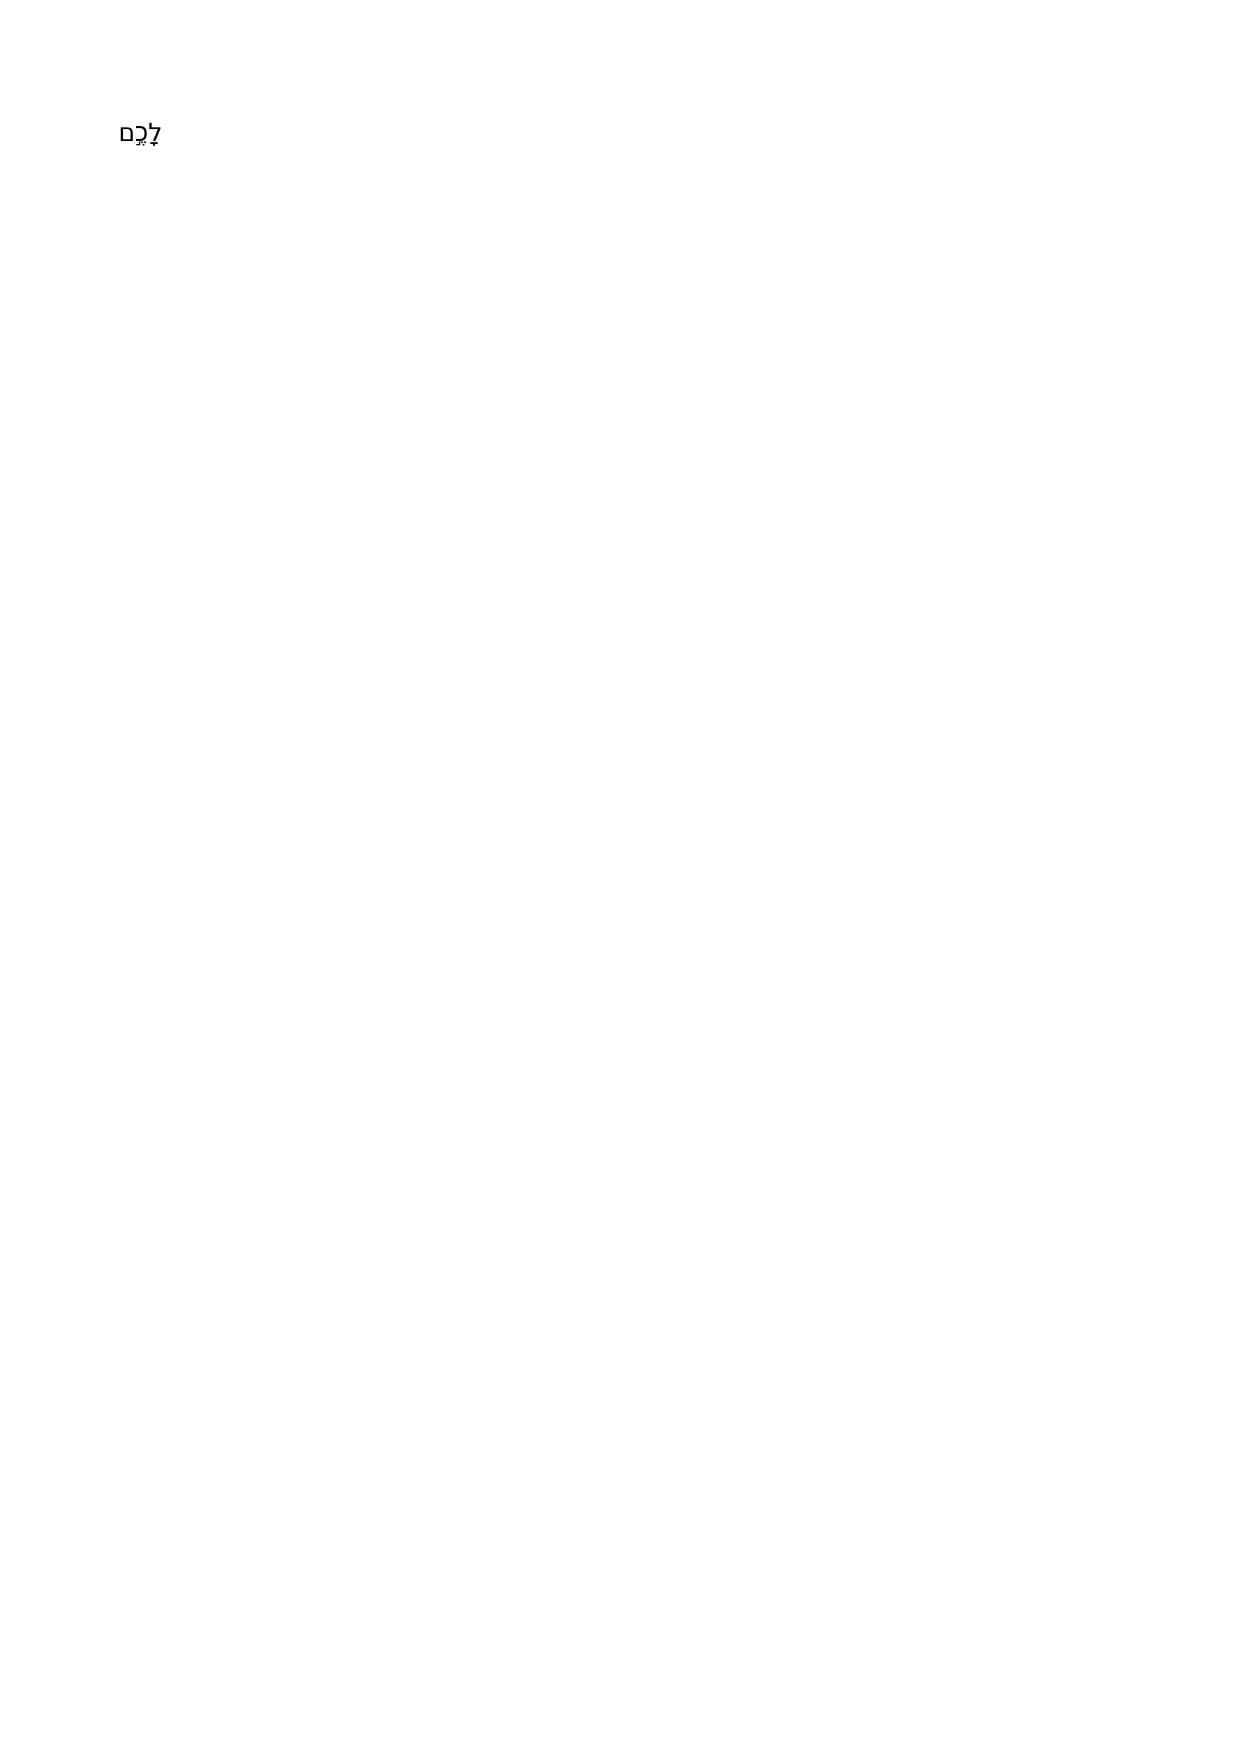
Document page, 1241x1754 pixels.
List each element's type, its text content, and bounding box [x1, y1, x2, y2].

text לָכֶ֣ם [118, 118, 1122, 147]
